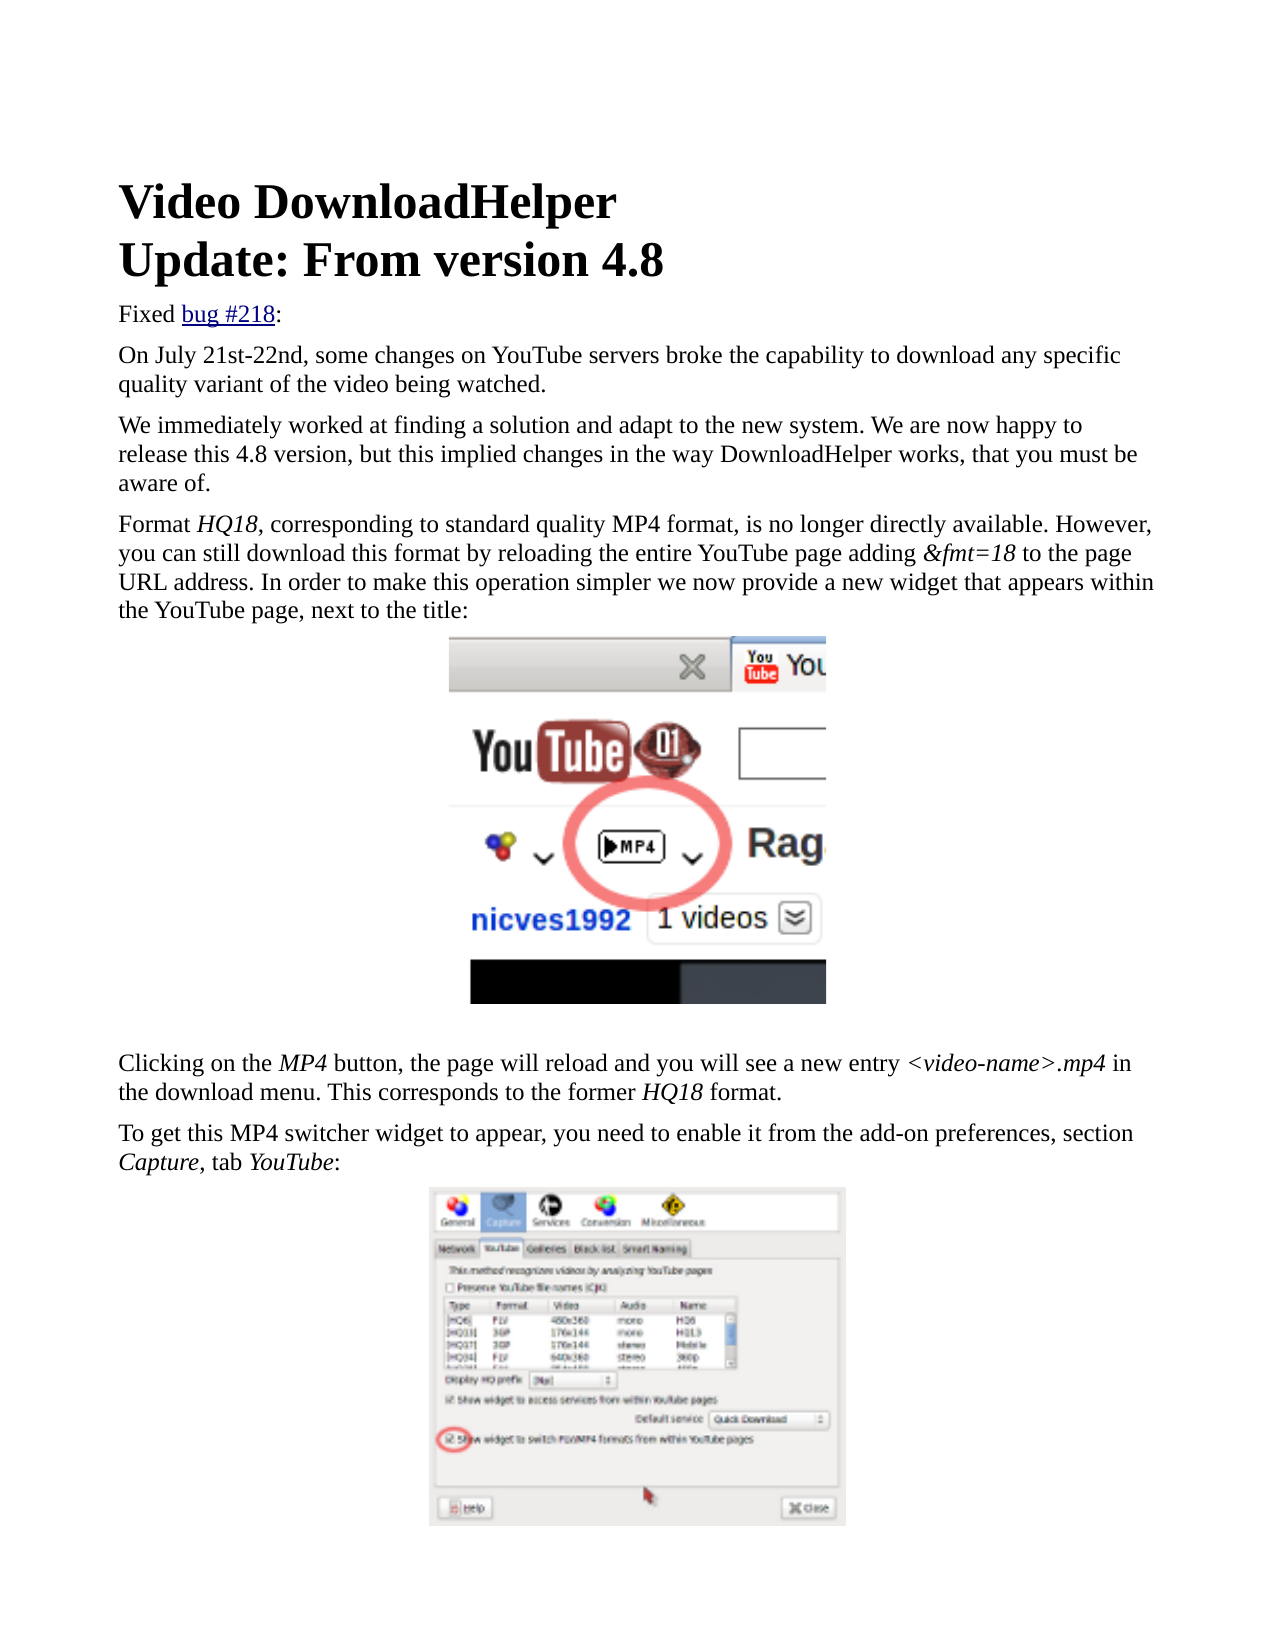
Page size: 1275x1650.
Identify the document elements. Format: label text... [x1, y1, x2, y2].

text On July 21st-22nd, some changes on YouTube servers broke the capability to download any specific quality variant of the video being watched. [118, 341, 1157, 398]
text Clicking on the MP4 button, the page will reload and you will see a new entry <video-name>.mp4 in the download menu. This corresponds to the former HQ18 format. [118, 1048, 1157, 1105]
text We immediately worked at finding a solution and adapt to the new system. We are now happy to release this 4.8 version, but this implied changes in the way DownloadHelper works, that you must be aware of. [118, 411, 1157, 497]
text To get this MP4 switcher widget to appear, you need to enable it from the add-on preferences, section Capture, tab YouTube: [118, 1118, 1157, 1175]
text Fixed bug #218: [118, 299, 1157, 328]
text Format HQ18, corresponding to standard quality MP4 format, is no longer directly available. However, you can still download this format by reloading the entire YouTube page adding &fmt=18 to the page URL address. In order to make this operation simpler we now provide a new widget that appears within the YouTube page, next to the title: [118, 509, 1157, 624]
subtitle Video DownloadHelper Update: From version 4.8 [118, 172, 1157, 287]
